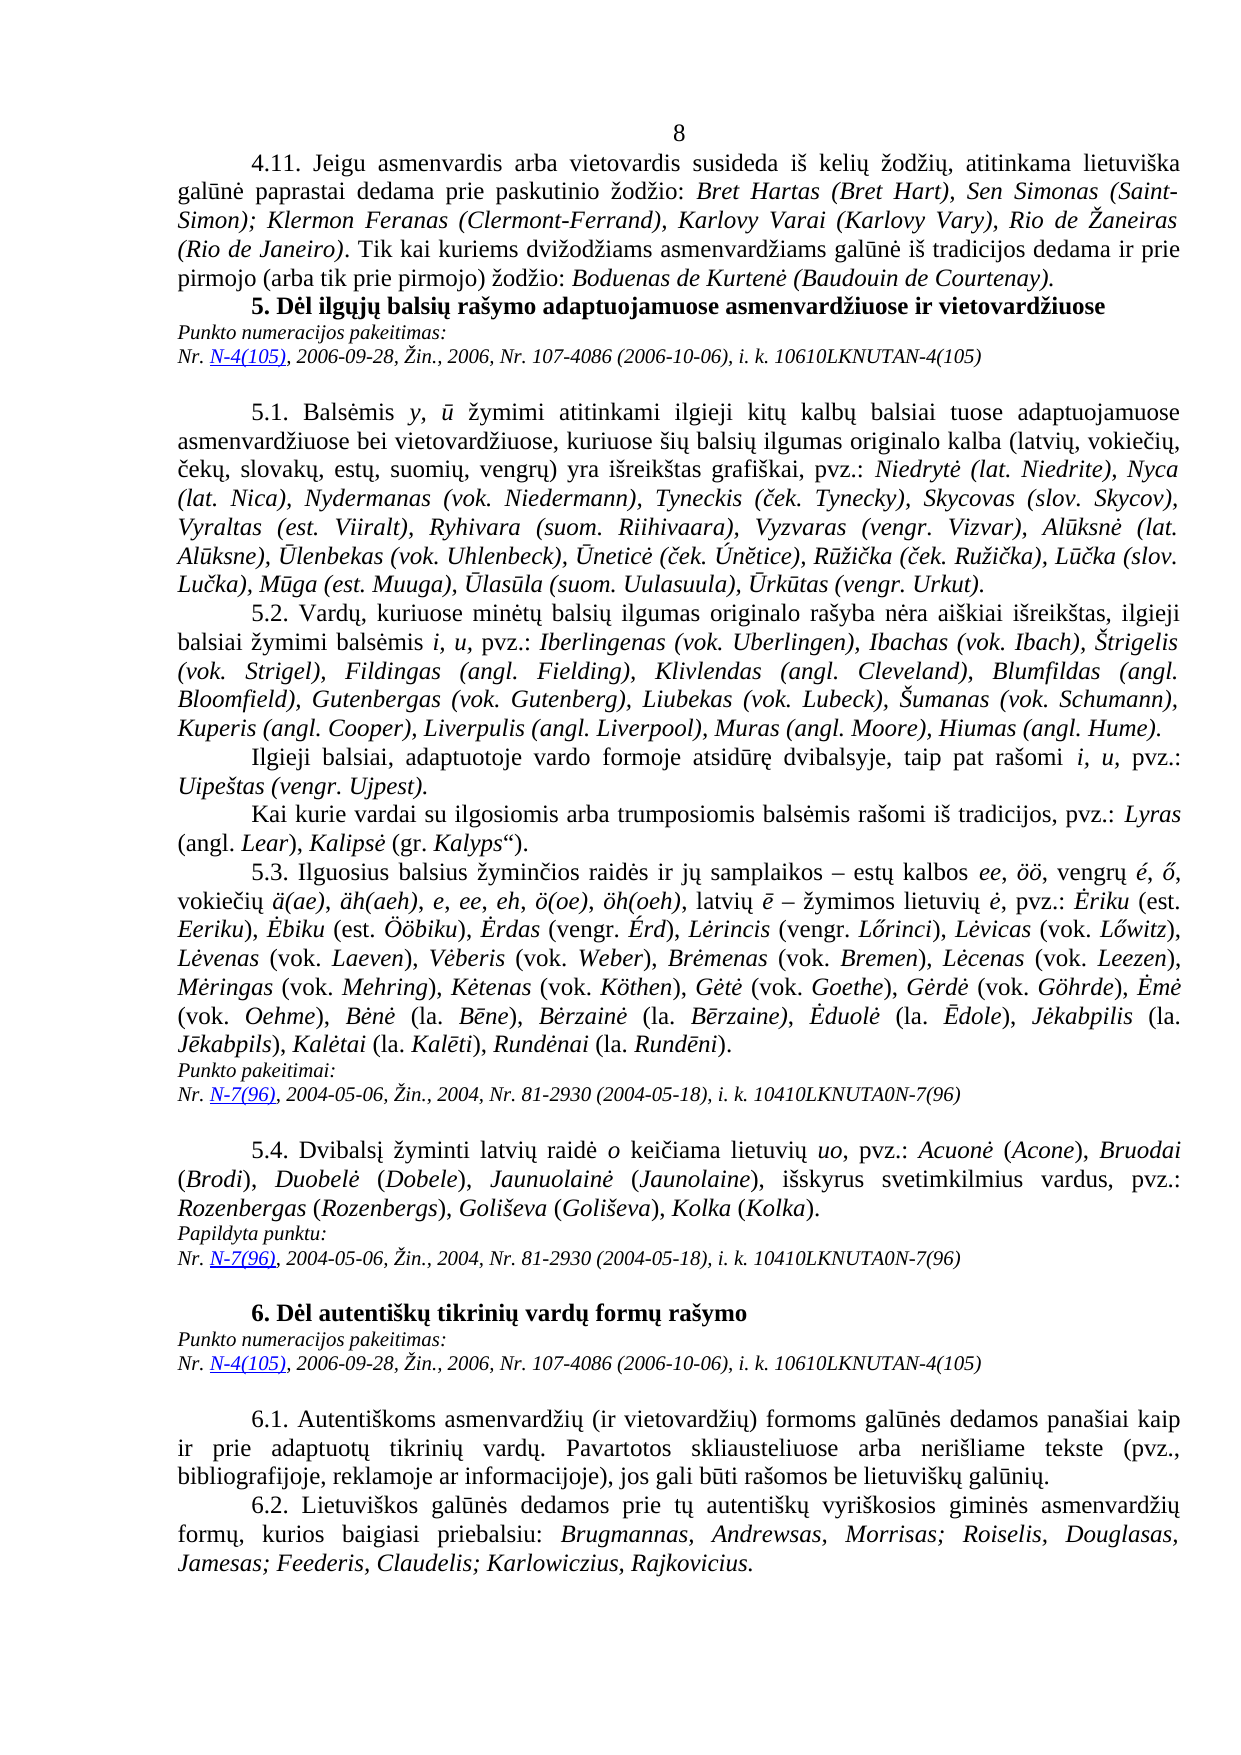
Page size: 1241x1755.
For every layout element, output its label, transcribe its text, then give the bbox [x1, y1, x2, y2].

text 6.1. Autentiškoms asmenvardžių (ir vietovardžių) formoms galūnės dedamos panašiai kaip ir prie adaptuotų tikrinių vardų. Pavartotos skliausteliuose arba nerišliame tekste (pvz., bibliografijoje, reklamoje ar informacijoje), jos gali būti rašomos be lietuviškų galūnių. [177, 1404, 1181, 1490]
text 5.1. Balsėmis y, ū žymimi atitinkami ilgieji kitų kalbų balsiai tuose adaptuojamuose asmenvardžiuose bei vietovardžiuose, kuriuose šių balsių ilgumas originalo kalba (latvių, vokiečių, čekų, slovakų, estų, suomių, vengrų) yra išreikštas grafiškai, pvz.: Niedrytė (lat. Niedrite), Nyca (lat. Nica), Nydermanas (vok. Niedermann), Tyneckis (ček. Tynecky), Skycovas (slov. Skycov), Vyraltas (est. Viiralt), Ryhivara (suom. Riihivaara), Vyzvaras (vengr. Vizvar), Alūksnė (lat. Alūksne), Ūlenbekas (vok. Uhlenbeck), Ūneticė (ček. Únĕtice), Rūžička (ček. Ružička), Lūčka (slov. Lučka), Mūga (est. Muuga), Ūlasūla (suom. Uulasuula), Ūrkūtas (vengr. Urkut). [177, 397, 1181, 598]
text Nr. N-4(105), 2006-09-28, Žin., 2006, Nr. 107-4086 (2006-10-06), i. k. 10610LKNUTAN-4(105) [177, 344, 1181, 368]
text 5.3. Ilguosius balsius žyminčios raidės ir jų samplaikos – estų kalbos ee, öö, vengrų é, ő, vokiečių ä(ae), äh(aeh), e, ee, eh, ö(oe), öh(oeh), latvių ē – žymimos lietuvių ė, pvz.: Ėriku (est. Eeriku), Ėbiku (est. Ööbiku), Ėrdas (vengr. Érd), Lėrincis (vengr. Lőrinci), Lėvicas (vok. Lőwitz), Lėvenas (vok. Laeven), Vėberis (vok. Weber), Brėmenas (vok. Bremen), Lėcenas (vok. Leezen), Mėringas (vok. Mehring), Kėtenas (vok. Köthen), Gėtė (vok. Goethe), Gėrdė (vok. Göhrde), Ėmė (vok. Oehme), Bėnė (la. Bēne), Bėrzainė (la. Bērzaine), Ėduolė (la. Ēdole), Jėkabpilis (la. Jēkabpils), Kalėtai (la. Kalēti), Rundėnai (la. Rundēni). [177, 857, 1181, 1058]
text Nr. N-7(96), 2004-05-06, Žin., 2004, Nr. 81-2930 (2004-05-18), i. k. 10410LKNUTA0N-7(96) [177, 1245, 1181, 1269]
text Ilgieji balsiai, adaptuotoje vardo formoje atsidūrę dvibalsyje, taip pat rašomi i, u, pvz.: Uipeštas (vengr. Ujpest). [177, 742, 1181, 799]
text Kai kurie vardai su ilgosiomis arba trumposiomis balsėmis rašomi iš tradicijos, pvz.: Lyras (angl. Lear), Kalipsė (gr. Kalyps“). [177, 799, 1181, 857]
text 6. Dėl autentiškų tikrinių vardų formų rašymo [177, 1298, 1181, 1327]
text 5.2. Vardų, kuriuose minėtų balsių ilgumas originalo rašyba nėra aiškiai išreikštas, ilgieji balsiai žymimi balsėmis i, u, pvz.: Iberlingenas (vok. Uberlingen), Ibachas (vok. Ibach), Štrigelis (vok. Strigel), Fildingas (angl. Fielding), Klivlendas (angl. Cleveland), Blumfildas (angl. Bloomfield), Gutenbergas (vok. Gutenberg), Liubekas (vok. Lubeck), Šumanas (vok. Schumann), Kuperis (angl. Cooper), Liverpulis (angl. Liverpool), Muras (angl. Moore), Hiumas (angl. Hume). [177, 598, 1181, 742]
text Punkto pakeitimai: [177, 1058, 1181, 1082]
text 5.4. Dvibalsį žyminti latvių raidė o keičiama lietuvių uo, pvz.: Acuonė (Acone), Bruodai (Brodi), Duobelė (Dobele), Jaunuolainė (Jaunolaine), išskyrus svetimkilmius vardus, pvz.: Rozenbergas (Rozenbergs), Goliševa (Goliševa), Kolka (Kolka). [177, 1135, 1181, 1221]
text 6.2. Lietuviškos galūnės dedamos prie tų autentiškų vyriškosios giminės asmenvardžių formų, kurios baigiasi priebalsiu: Brugmannas, Andrewsas, Morrisas; Roiselis, Douglasas, Jamesas; Feederis, Claudelis; Karlowiczius, Rajkovicius. [177, 1490, 1181, 1576]
text Punkto numeracijos pakeitimas: [177, 320, 1181, 344]
text Nr. N-4(105), 2006-09-28, Žin., 2006, Nr. 107-4086 (2006-10-06), i. k. 10610LKNUTAN-4(105) [177, 1351, 1181, 1375]
text Punkto numeracijos pakeitimas: [177, 1327, 1181, 1351]
text Papildyta punktu: [177, 1221, 1181, 1245]
text 4.11. Jeigu asmenvardis arba vietovardis susideda iš kelių žodžių, atitinkama lietuviška galūnė paprastai dedama prie paskutinio žodžio: Bret Hartas (Bret Hart), Sen Simonas (Saint- Simon); Klermon Feranas (Clermont-Ferrand), Karlovy Varai (Karlovy Vary), Rio de Žaneiras (Rio de Janeiro). Tik kai kuriems dvižodžiams asmenvardžiams galūnė iš tradicijos dedama ir prie pirmojo (arba tik prie pirmojo) žodžio: Boduenas de Kurtenė (Baudouin de Courtenay). [177, 148, 1181, 291]
text 5. Dėl ilgųjų balsių rašymo adaptuojamuose asmenvardžiuose ir vietovardžiuose [177, 291, 1181, 320]
text Nr. N-7(96), 2004-05-06, Žin., 2004, Nr. 81-2930 (2004-05-18), i. k. 10410LKNUTA0N-7(96) [177, 1082, 1181, 1106]
